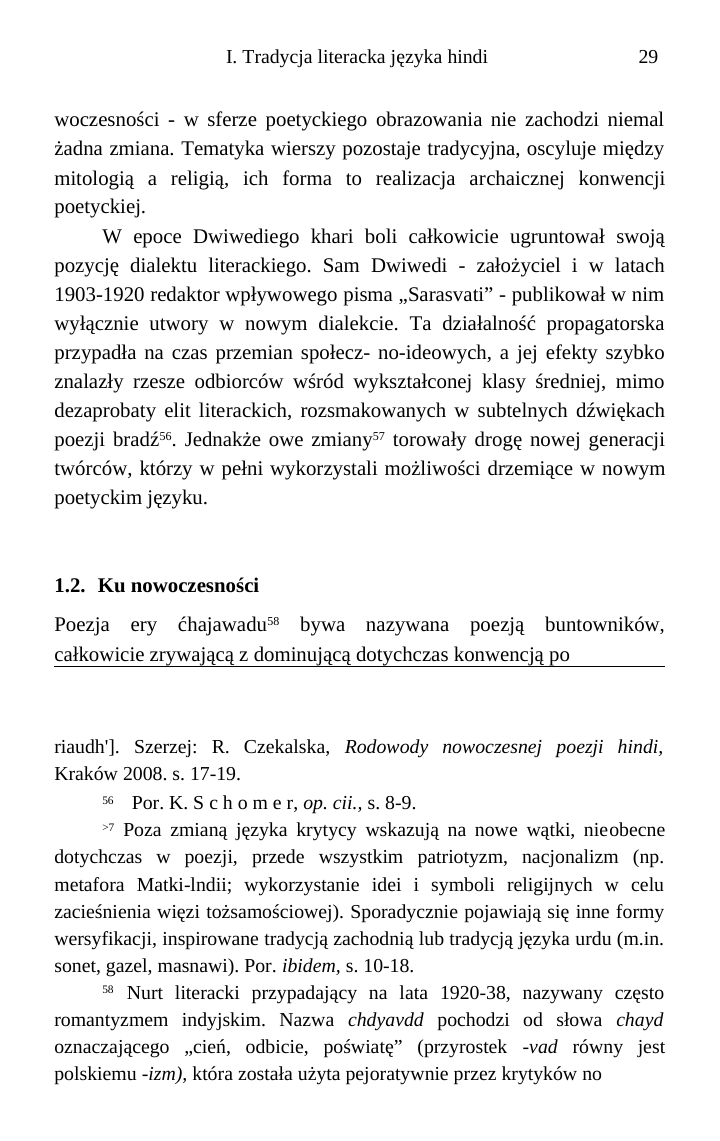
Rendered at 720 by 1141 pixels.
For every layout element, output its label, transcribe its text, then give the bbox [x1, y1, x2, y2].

text woczesności - w sferze poetyckiego obrazowania nie zachodzi niemal żadna zmiana. Tematyka wierszy pozostaje tradycyjna, oscyluje między mitologią a religią, ich forma to realizacja ar­chaicznej konwencji poetyckiej. [54, 107, 665, 218]
text I. Tradycja literacka języka hindi [226, 45, 492, 68]
text >7 Poza zmianą języka krytycy wskazują na nowe wątki, nie­obecne dotychczas w poezji, przede wszystkim patriotyzm, nacjonalizm (np. metafora Matki-lndii; wykorzystanie idei i symboli religijnych w celu zacieśnienia więzi tożsamościowej). Sporadycznie pojawiają się inne formy wersyfikacji, inspirowane tradycją zachodnią lub tradycją języka urdu (m.in. sonet, gazel, masnawi). Por. ibidem, s. 10-18. [54, 818, 665, 977]
text 56 Por. K. S c h o m e r, op. cii., s. 8-9. [54, 791, 665, 814]
text riaudh']. Szerzej: R. Czekalska, Rodowody nowoczesnej poezji hindi, Kraków 2008. s. 17-19. [54, 735, 665, 784]
text 29 [638, 45, 663, 68]
text 58 Nurt literacki przypadający na lata 1920-38, nazywany często romantyzmem indyjskim. Nazwa chdyavdd pochodzi od słowa chayd oznaczającego „cień, odbicie, poświatę” (przyrostek -vad równy jest polskiemu -izm), która została użyta pejoratywnie przez krytyków no­ [54, 981, 665, 1085]
text Poezja ery ćhajawadu58 bywa nazywana poezją buntowników, całkowicie zrywającą z dominującą dotychczas konwencją po­ [54, 612, 665, 666]
text W epoce Dwiwediego khari boli całkowicie ugruntował swoją pozycję dialektu literackiego. Sam Dwiwedi - założyciel i w latach 1903-1920 redaktor wpływowego pisma „Sarasvati” - publikował w nim wyłącznie utwory w nowym dialekcie. Ta działalność propagatorska przypadła na czas przemian społecz- no-ideowych, a jej efekty szybko znalazły rzesze odbiorców wśród wykształconej klasy średniej, mimo dezaprobaty elit lite­rackich, rozsmakowanych w subtelnych dźwiękach poezji bradź56. Jednakże owe zmiany57 torowały drogę nowej generacji twór­ców, którzy w pełni wykorzystali możliwości drzemiące w no­wym poetyckim języku. [54, 223, 665, 509]
subtitle 1.2. Ku nowoczesności [54, 572, 665, 597]
